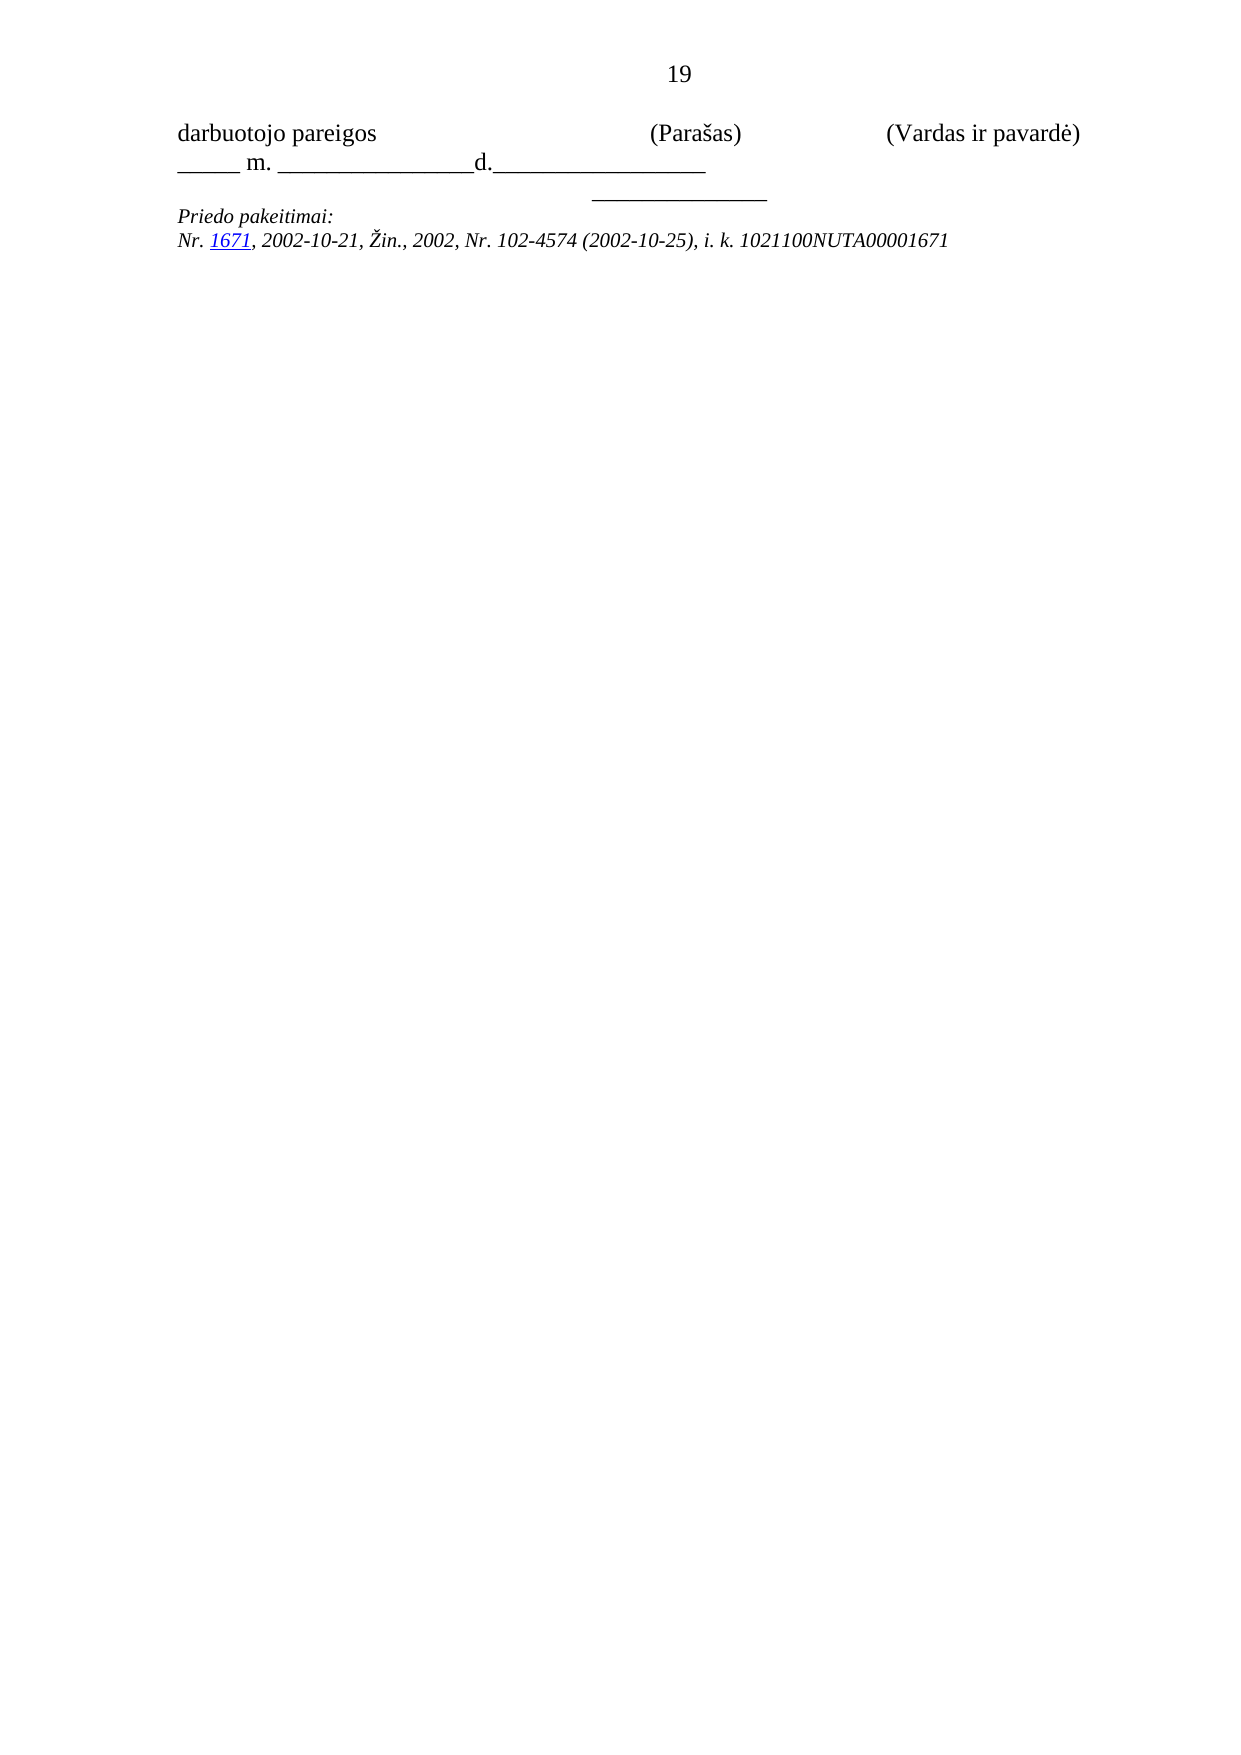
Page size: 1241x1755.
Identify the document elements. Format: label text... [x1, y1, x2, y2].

text darbuotojo pareigos (Parašas) (Vardas ir pavardė) [177, 118, 1181, 147]
text Nr. 1671, 2002-10-21, Žin., 2002, Nr. 102-4574 (2002-10-25), i. k. 1021100NUTA00001671 [177, 228, 1181, 252]
text ______________ [177, 176, 1181, 204]
text Priedo pakeitimai: [177, 204, 1181, 228]
text _____ m. d._________________ [177, 147, 1181, 176]
